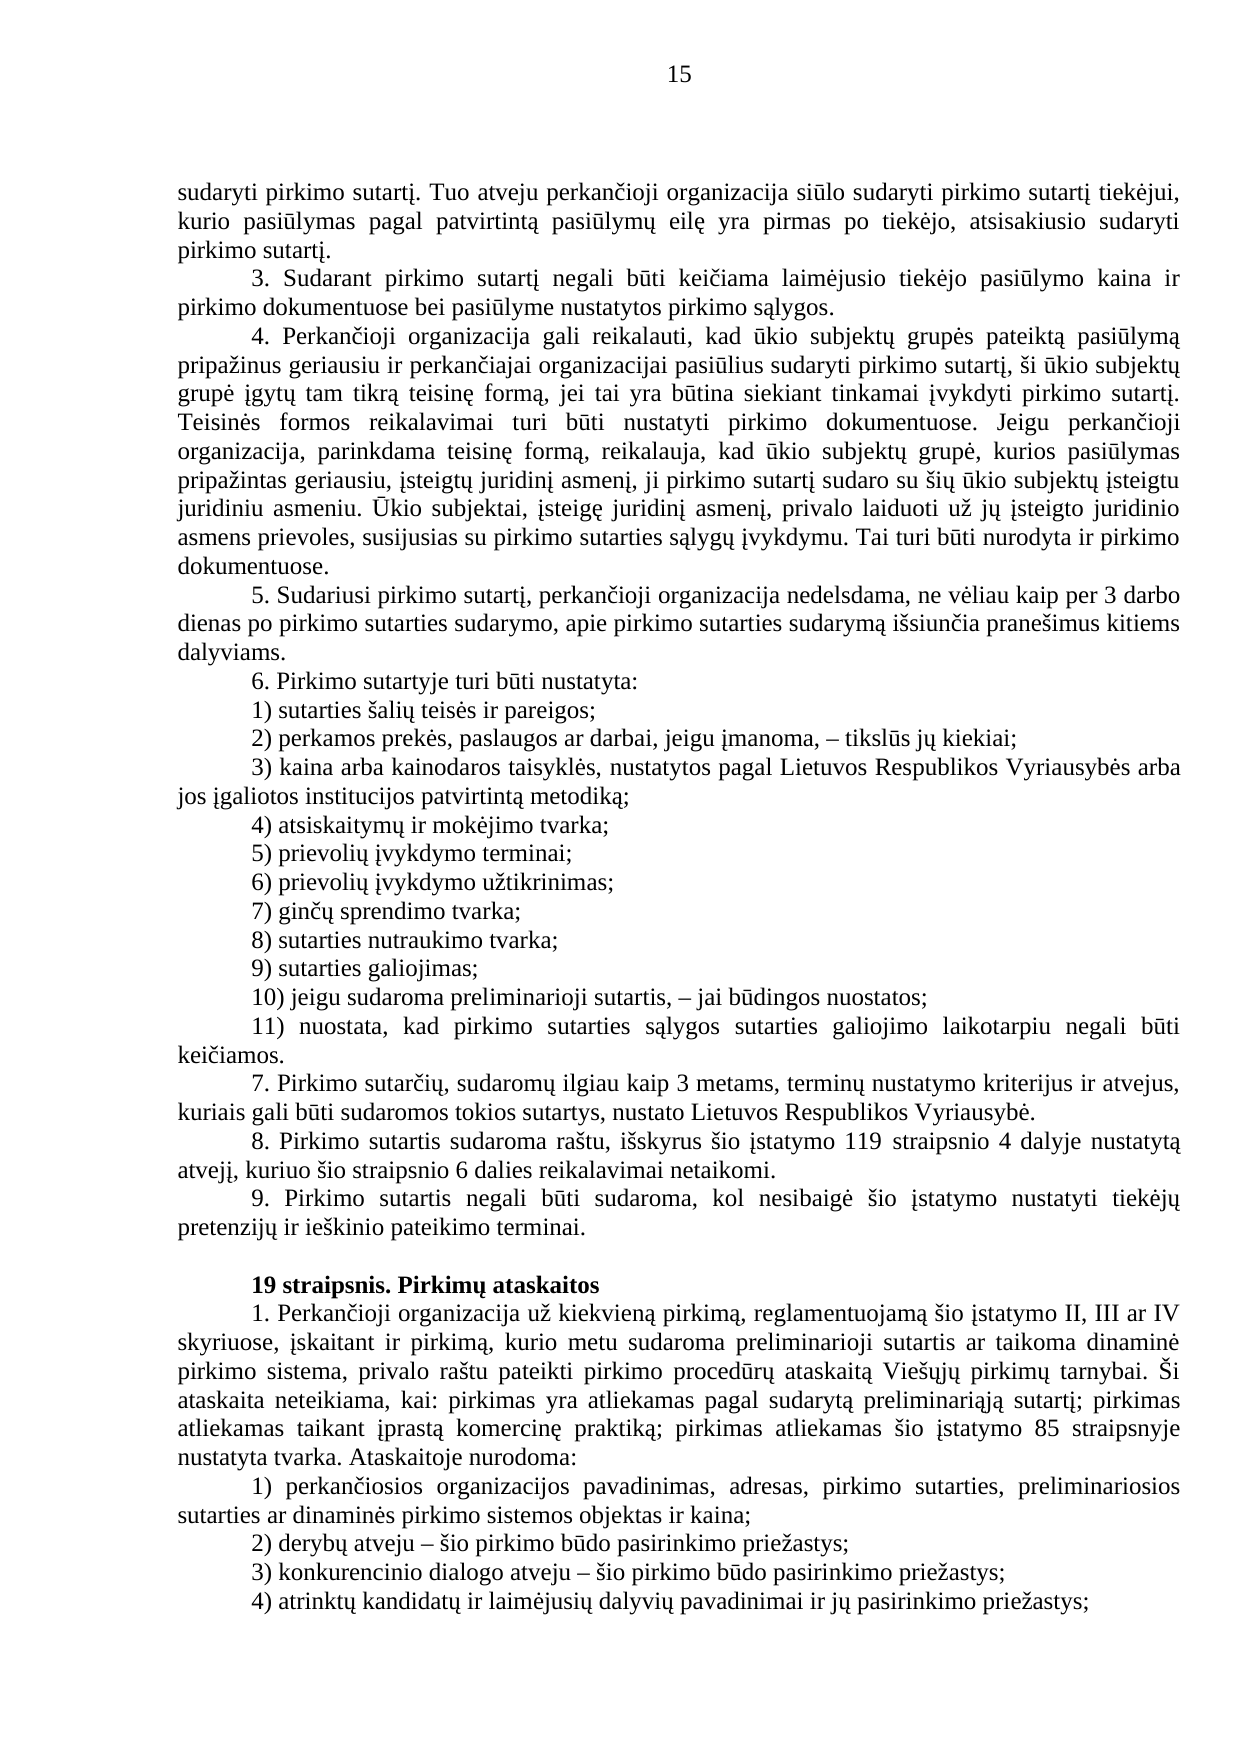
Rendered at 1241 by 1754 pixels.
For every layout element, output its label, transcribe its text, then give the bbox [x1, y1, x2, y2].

text 4) atsiskaitymų ir mokėjimo tvarka; [177, 810, 1181, 838]
text 1) sutarties šalių teisės ir pareigos; [177, 695, 1181, 723]
text 3. Sudarant pirkimo sutartį negali būti keičiama laimėjusio tiekėjo pasiūlymo kaina ir pirkimo dokumentuose bei pasiūlyme nustatytos pirkimo sąlygos. [177, 263, 1181, 321]
text 4. Perkančioji organizacija gali reikalauti, kad ūkio subjektų grupės pateiktą pasiūlymą pripažinus geriausiu ir perkančiajai organizacijai pasiūlius sudaryti pirkimo sutartį, ši ūkio subjektų grupė įgytų tam tikrą teisinę formą, jei tai yra būtina siekiant tinkamai įvykdyti pirkimo sutartį. Teisinės formos reikalavimai turi būti nustatyti pirkimo dokumentuose. Jeigu perkančioji organizacija, parinkdama teisinę formą, reikalauja, kad ūkio subjektų grupė, kurios pasiūlymas pripažintas geriausiu, įsteigtų juridinį asmenį, ji pirkimo sutartį sudaro su šių ūkio subjektų įsteigtu juridiniu asmeniu. Ūkio subjektai, įsteigę juridinį asmenį, privalo laiduoti už jų įsteigto juridinio asmens prievoles, susijusias su pirkimo sutarties sąlygų įvykdymu. Tai turi būti nurodyta ir pirkimo dokumentuose. [177, 321, 1181, 580]
text 9. Pirkimo sutartis negali būti sudaroma, kol nesibaigė šio įstatymo nustatyti tiekėjų pretenzijų ir ieškinio pateikimo terminai. [177, 1183, 1181, 1241]
text 3) konkurencinio dialogo atveju – šio pirkimo būdo pasirinkimo priežastys; [177, 1557, 1181, 1586]
text 8) sutarties nutraukimo tvarka; [177, 925, 1181, 953]
text 10) jeigu sudaroma preliminarioji sutartis, – jai būdingos nuostatos; [177, 982, 1181, 1011]
text 7) ginčų sprendimo tvarka; [177, 896, 1181, 925]
text 5) prievolių įvykdymo terminai; [177, 838, 1181, 867]
text 19 straipsnis. Pirkimų ataskaitos [177, 1270, 1181, 1298]
text 8. Pirkimo sutartis sudaroma raštu, išskyrus šio įstatymo 119 straipsnio 4 dalyje nustatytą atvejį, kuriuo šio straipsnio 6 dalies reikalavimai netaikomi. [177, 1126, 1181, 1183]
text sudaryti pirkimo sutartį. Tuo atveju perkančioji organizacija siūlo sudaryti pirkimo sutartį tiekėjui, kurio pasiūlymas pagal patvirtintą pasiūlymų eilę yra pirmas po tiekėjo, atsisakiusio sudaryti pirkimo sutartį. [177, 177, 1181, 263]
text 5. Sudariusi pirkimo sutartį, perkančioji organizacija nedelsdama, ne vėliau kaip per 3 darbo dienas po pirkimo sutarties sudarymo, apie pirkimo sutarties sudarymą išsiunčia pranešimus kitiems dalyviams. [177, 580, 1181, 666]
text 2) perkamos prekės, paslaugos ar darbai, jeigu įmanoma, – tikslūs jų kiekiai; [177, 723, 1181, 752]
text 3) kaina arba kainodaros taisyklės, nustatytos pagal Lietuvos Respublikos Vyriausybės arba jos įgaliotos institucijos patvirtintą metodiką; [177, 752, 1181, 810]
text 2) derybų atveju – šio pirkimo būdo pasirinkimo priežastys; [177, 1528, 1181, 1557]
text 6) prievolių įvykdymo užtikrinimas; [177, 867, 1181, 896]
text 7. Pirkimo sutarčių, sudaromų ilgiau kaip 3 metams, terminų nustatymo kriterijus ir atvejus, kuriais gali būti sudaromos tokios sutartys, nustato Lietuvos Respublikos Vyriausybė. [177, 1068, 1181, 1126]
text 6. Pirkimo sutartyje turi būti nustatyta: [177, 666, 1181, 695]
text 1) perkančiosios organizacijos pavadinimas, adresas, pirkimo sutarties, preliminariosios sutarties ar dinaminės pirkimo sistemos objektas ir kaina; [177, 1471, 1181, 1528]
text 9) sutarties galiojimas; [177, 953, 1181, 982]
text 11) nuostata, kad pirkimo sutarties sąlygos sutarties galiojimo laikotarpiu negali būti keičiamos. [177, 1011, 1181, 1068]
text 4) atrinktų kandidatų ir laimėjusių dalyvių pavadinimai ir jų pasirinkimo priežastys; [177, 1586, 1181, 1615]
text 1. Perkančioji organizacija už kiekvieną pirkimą, reglamentuojamą šio įstatymo II, III ar IV skyriuose, įskaitant ir pirkimą, kurio metu sudaroma preliminarioji sutartis ar taikoma dinaminė pirkimo sistema, privalo raštu pateikti pirkimo procedūrų ataskaitą Viešųjų pirkimų tarnybai. Ši ataskaita neteikiama, kai: pirkimas yra atliekamas pagal sudarytą preliminariąją sutartį; pirkimas atliekamas taikant įprastą komercinę praktiką; pirkimas atliekamas šio įstatymo 85 straipsnyje nustatyta tvarka. Ataskaitoje nurodoma: [177, 1298, 1181, 1471]
